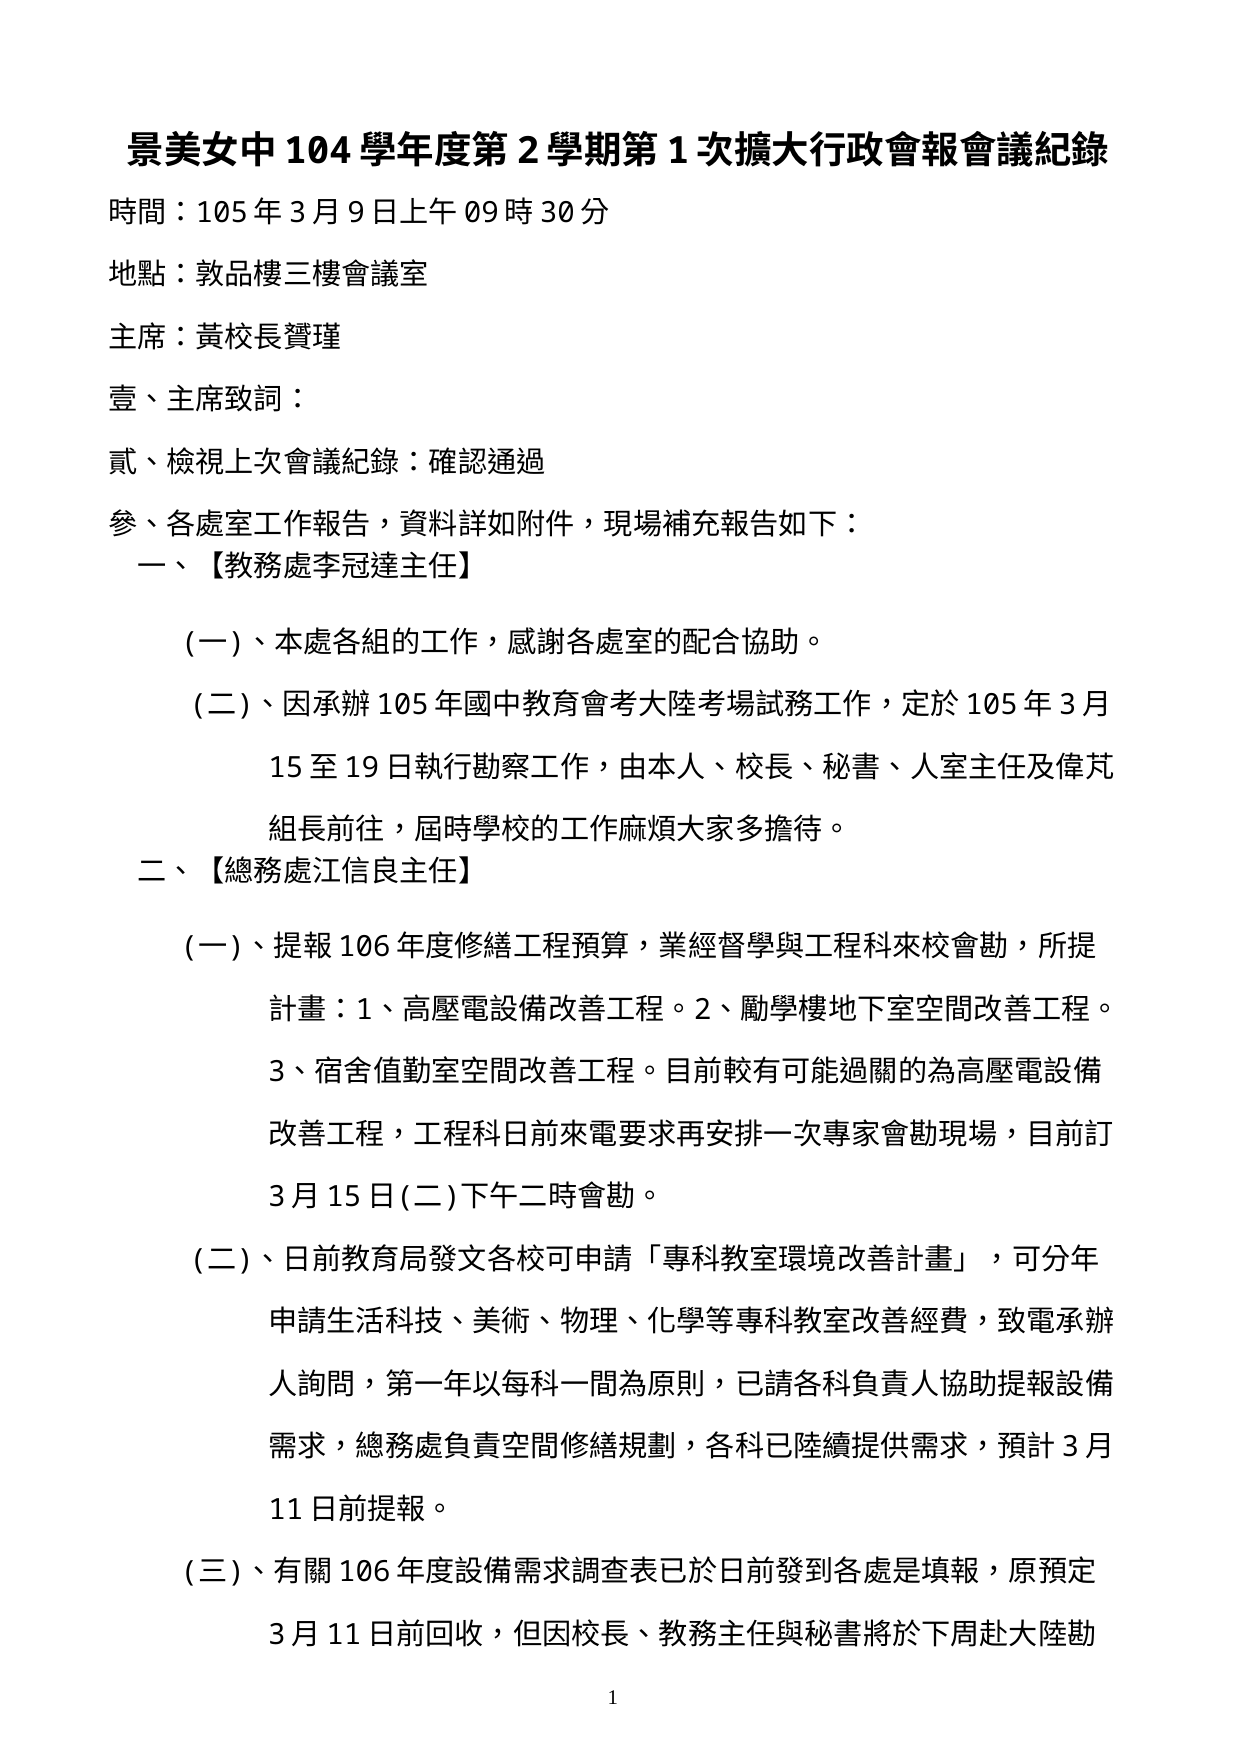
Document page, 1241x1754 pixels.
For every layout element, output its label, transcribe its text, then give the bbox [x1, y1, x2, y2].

text 主席：黃校長贇瑾 [108, 293, 1117, 355]
text 時間：105年3月9日上午09時30分 [108, 168, 1117, 230]
text (二)、日前教育局發文各校可申請「專科教室環境改善計畫」，可分年申請生活科技、美術、物理、化學等專科教室改善經費，致電承辦人詢問，第一年以每科一間為原則，已請各科負責人協助提報設備需求，總務處負責空間修繕規劃，各科已陸續提供需求，預計3月11日前提報。 [137, 1215, 1117, 1527]
text 參、各處室工作報告，資料詳如附件，現場補充報告如下： [108, 480, 1117, 543]
text (一)、本處各組的工作，感謝各處室的配合協助。 [108, 598, 1117, 660]
text 地點：敦品樓三樓會議室 [108, 230, 1117, 293]
text 壹、主席致詞： [108, 355, 1117, 418]
text 景美女中104學年度第2學期第1次擴大行政會報會議紀錄 [108, 105, 1117, 168]
text 貳、檢視上次會議紀錄：確認通過 [108, 418, 1117, 480]
text (三)、有關106年度設備需求調查表已於日前發到各處是填報，原預定3月11日前回收，但因校長、教務主任與秘書將於下周赴大陸勘 [180, 1527, 1117, 1652]
text 二、【總務處江信良主任】 [108, 848, 1117, 890]
text (二)、因承辦105年國中教育會考大陸考場試務工作，定於105年3月15至19日執行勘察工作，由本人、校長、秘書、人室主任及偉芃組長前往，屆時學校的工作麻煩大家多擔待。 [137, 660, 1117, 848]
text (一)、提報106年度修繕工程預算，業經督學與工程科來校會勘，所提計畫：1、高壓電設備改善工程。2、勵學樓地下室空間改善工程。3、宿舍值勤室空間改善工程。目前較有可能過關的為高壓電設備改善工程，工程科日前來電要求再安排一次專家會勘現場，目前訂3月15日(二)下午二時會勘。 [180, 902, 1117, 1215]
text 一、【教務處李冠達主任】 [108, 543, 1117, 585]
